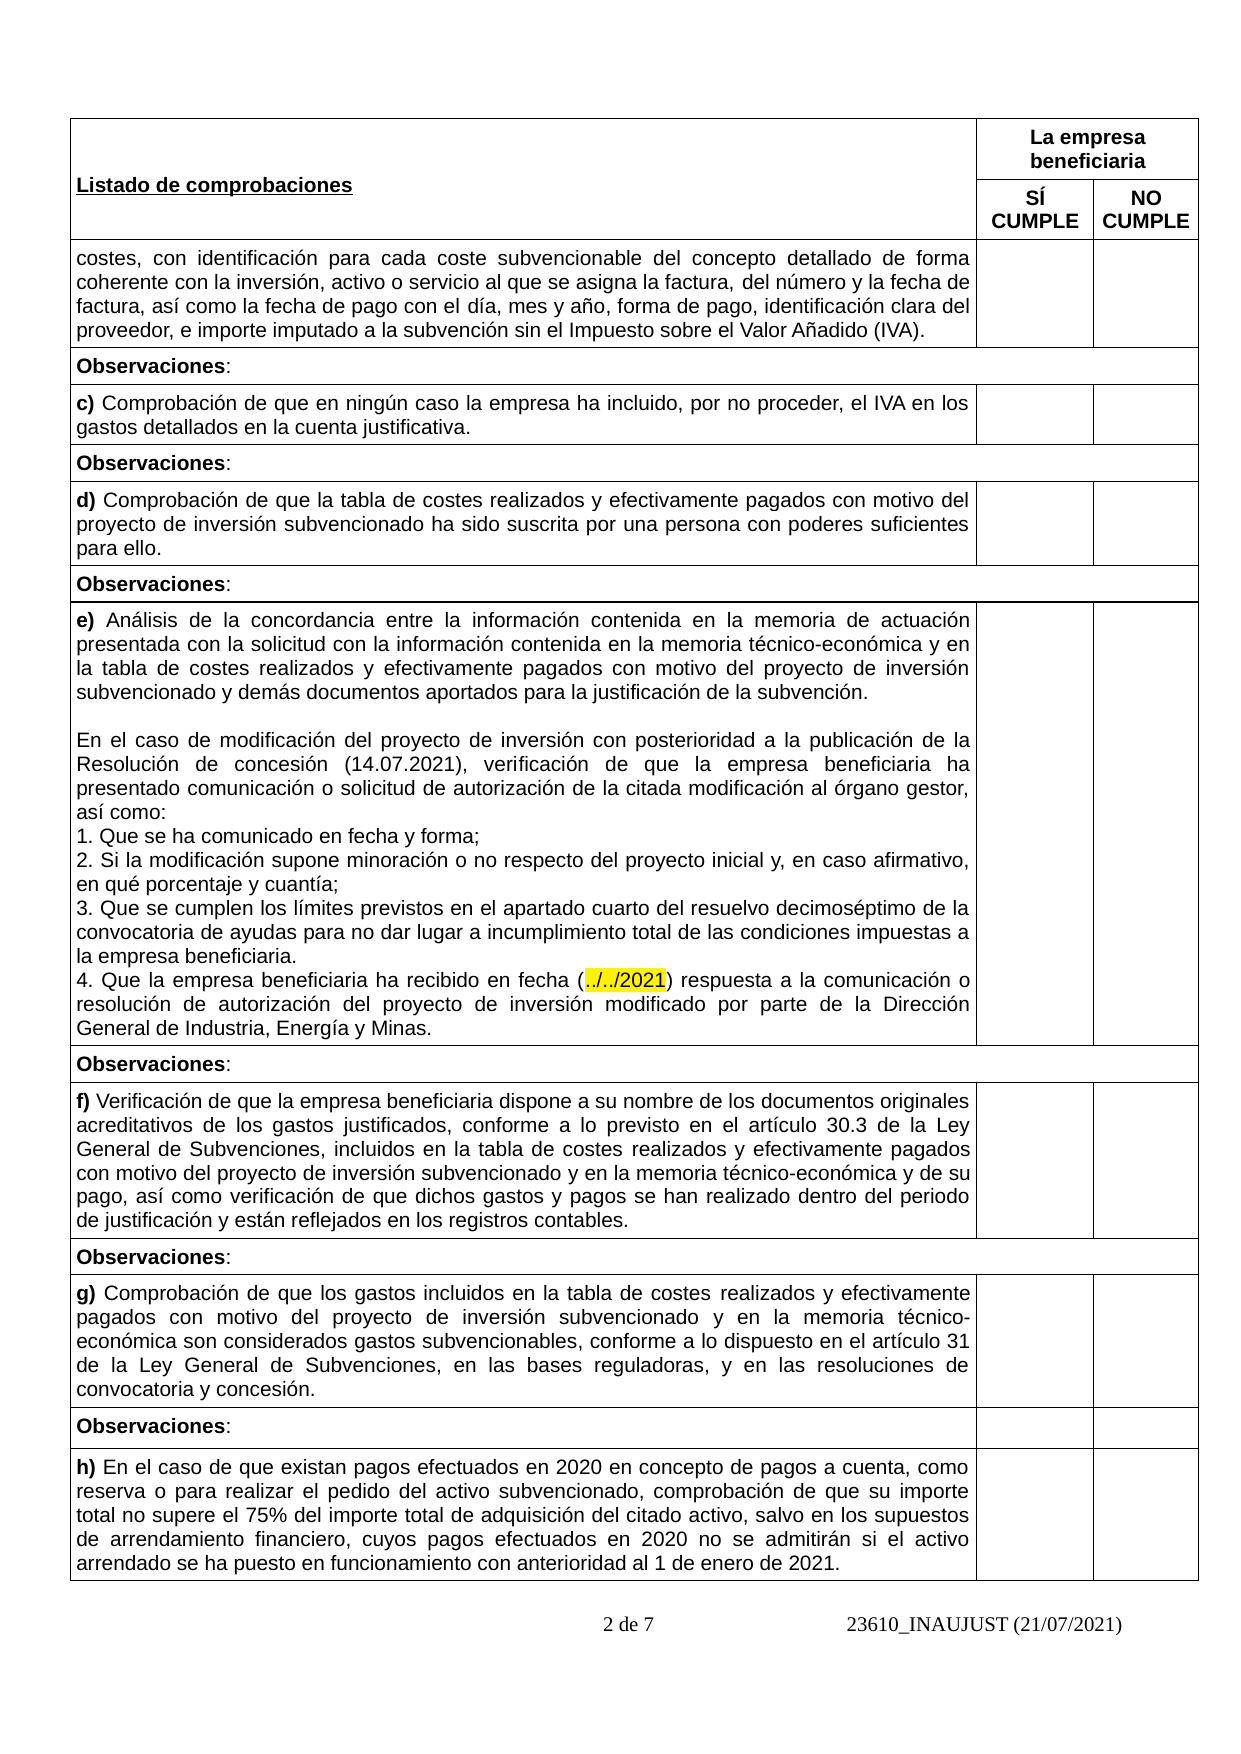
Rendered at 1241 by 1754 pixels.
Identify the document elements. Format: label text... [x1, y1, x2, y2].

table_cell Observaciones: [71, 1046, 1198, 1082]
table_header Listado de comprobaciones [71, 119, 976, 239]
table_cell [977, 240, 1093, 347]
table_cell costes, con identificación para cada coste subvencionable del concepto detallado de forma coherente con la inversión, activo o servicio al que se asigna la factura, del número y la fecha de factura, así como la fecha de pago con el día, mes y año, forma de pago, identificación clara del proveedor, e importe imputado a la subvención sin el Impuesto sobre el Valor Añadido (IVA). [71, 240, 976, 347]
table_cell [1094, 1408, 1198, 1448]
table_cell [977, 603, 1093, 1045]
table_cell Observaciones: [71, 445, 1198, 481]
table_cell [977, 482, 1093, 565]
table_cell d) Comprobación de que la tabla de costes realizados y efectivamente pagados con motivo del proyecto de inversión subvencionado ha sido suscrita por una persona con poderes suficientes para ello. [71, 482, 976, 565]
table_cell e) Análisis de la concordancia entre la información contenida en la memoria de actuación presentada con la solicitud con la información contenida en la memoria técnico-económica y en la tabla de costes realizados y efectivamente pagados con motivo del proyecto de inversión subvencionado y demás documentos aportados para la justificación de la subvención. En el caso de modificación del proyecto de inversión con posterioridad a la publicación de la Resolución de concesión (14.07.2021), verificación de que la empresa beneficiaria ha presentado comunicación o solicitud de autorización de la citada modificación al órgano gestor, así como: 1. Que se ha comunicado en fecha y forma; 2. Si la modificación supone minoración o no respecto del proyecto inicial y, en caso afirmativo, en qué porcentaje y cuantía; 3. Que se cumplen los límites previstos en el apartado cuarto del resuelvo decimoséptimo de la convocatoria de ayudas para no dar lugar a incumplimiento total de las condiciones impuestas a la empresa beneficiaria. 4. Que la empresa beneficiaria ha recibido en fecha (../../2021) respuesta a la comunicación o resolución de autorización del proyecto de inversión modificado por parte de la Dirección General de Industria, Energía y Minas. [71, 603, 976, 1045]
table_cell f) Verificación de que la empresa beneficiaria dispone a su nombre de los documentos originales acreditativos de los gastos justificados, conforme a lo previsto en el artículo 30.3 de la Ley General de Subvenciones, incluidos en la tabla de costes realizados y efectivamente pagados con motivo del proyecto de inversión subvencionado y en la memoria técnico-económica y de su pago, así como verificación de que dichos gastos y pagos se han realizado dentro del periodo de justificación y están reflejados en los registros contables. [71, 1083, 976, 1238]
table_cell [1094, 1275, 1198, 1407]
table_cell Observaciones: [71, 1408, 976, 1448]
table_cell [977, 1275, 1093, 1407]
table_cell [977, 385, 1093, 444]
table_cell [1094, 1449, 1198, 1580]
table_cell [1094, 603, 1198, 1045]
table_cell Observaciones: [71, 348, 1198, 384]
table_cell [1094, 385, 1198, 444]
table_cell g) Comprobación de que los gastos incluidos en la tabla de costes realizados y efectivamente pagados con motivo del proyecto de inversión subvencionado y en la memoria técnico-económica son considerados gastos subvencionables, conforme a lo dispuesto en el artículo 31 de la Ley General de Subvenciones, en las bases reguladoras, y en las resoluciones de convocatoria y concesión. [71, 1275, 976, 1407]
table_cell Observaciones: [71, 1239, 1198, 1274]
table_cell [977, 1408, 1093, 1448]
table_cell [1094, 240, 1198, 347]
table_cell [1094, 482, 1198, 565]
table_cell Observaciones: [71, 566, 1198, 601]
table_cell SÍ CUMPLE [977, 180, 1093, 239]
table_cell c) Comprobación de que en ningún caso la empresa ha incluido, por no proceder, el IVA en los gastos detallados en la cuenta justificativa. [71, 385, 976, 444]
table_cell [977, 1449, 1093, 1580]
table_cell NO CUMPLE [1094, 180, 1198, 239]
table_header La empresa beneficiaria [977, 119, 1198, 178]
table_cell h) En el caso de que existan pagos efectuados en 2020 en concepto de pagos a cuenta, como reserva o para realizar el pedido del activo subvencionado, comprobación de que su importe total no supere el 75% del importe total de adquisición del citado activo, salvo en los supuestos de arrendamiento financiero, cuyos pagos efectuados en 2020 no se admitirán si el activo arrendado se ha puesto en funcionamiento con anterioridad al 1 de enero de 2021. [71, 1449, 976, 1580]
table_cell [977, 1083, 1093, 1238]
table_cell [1094, 1083, 1198, 1238]
